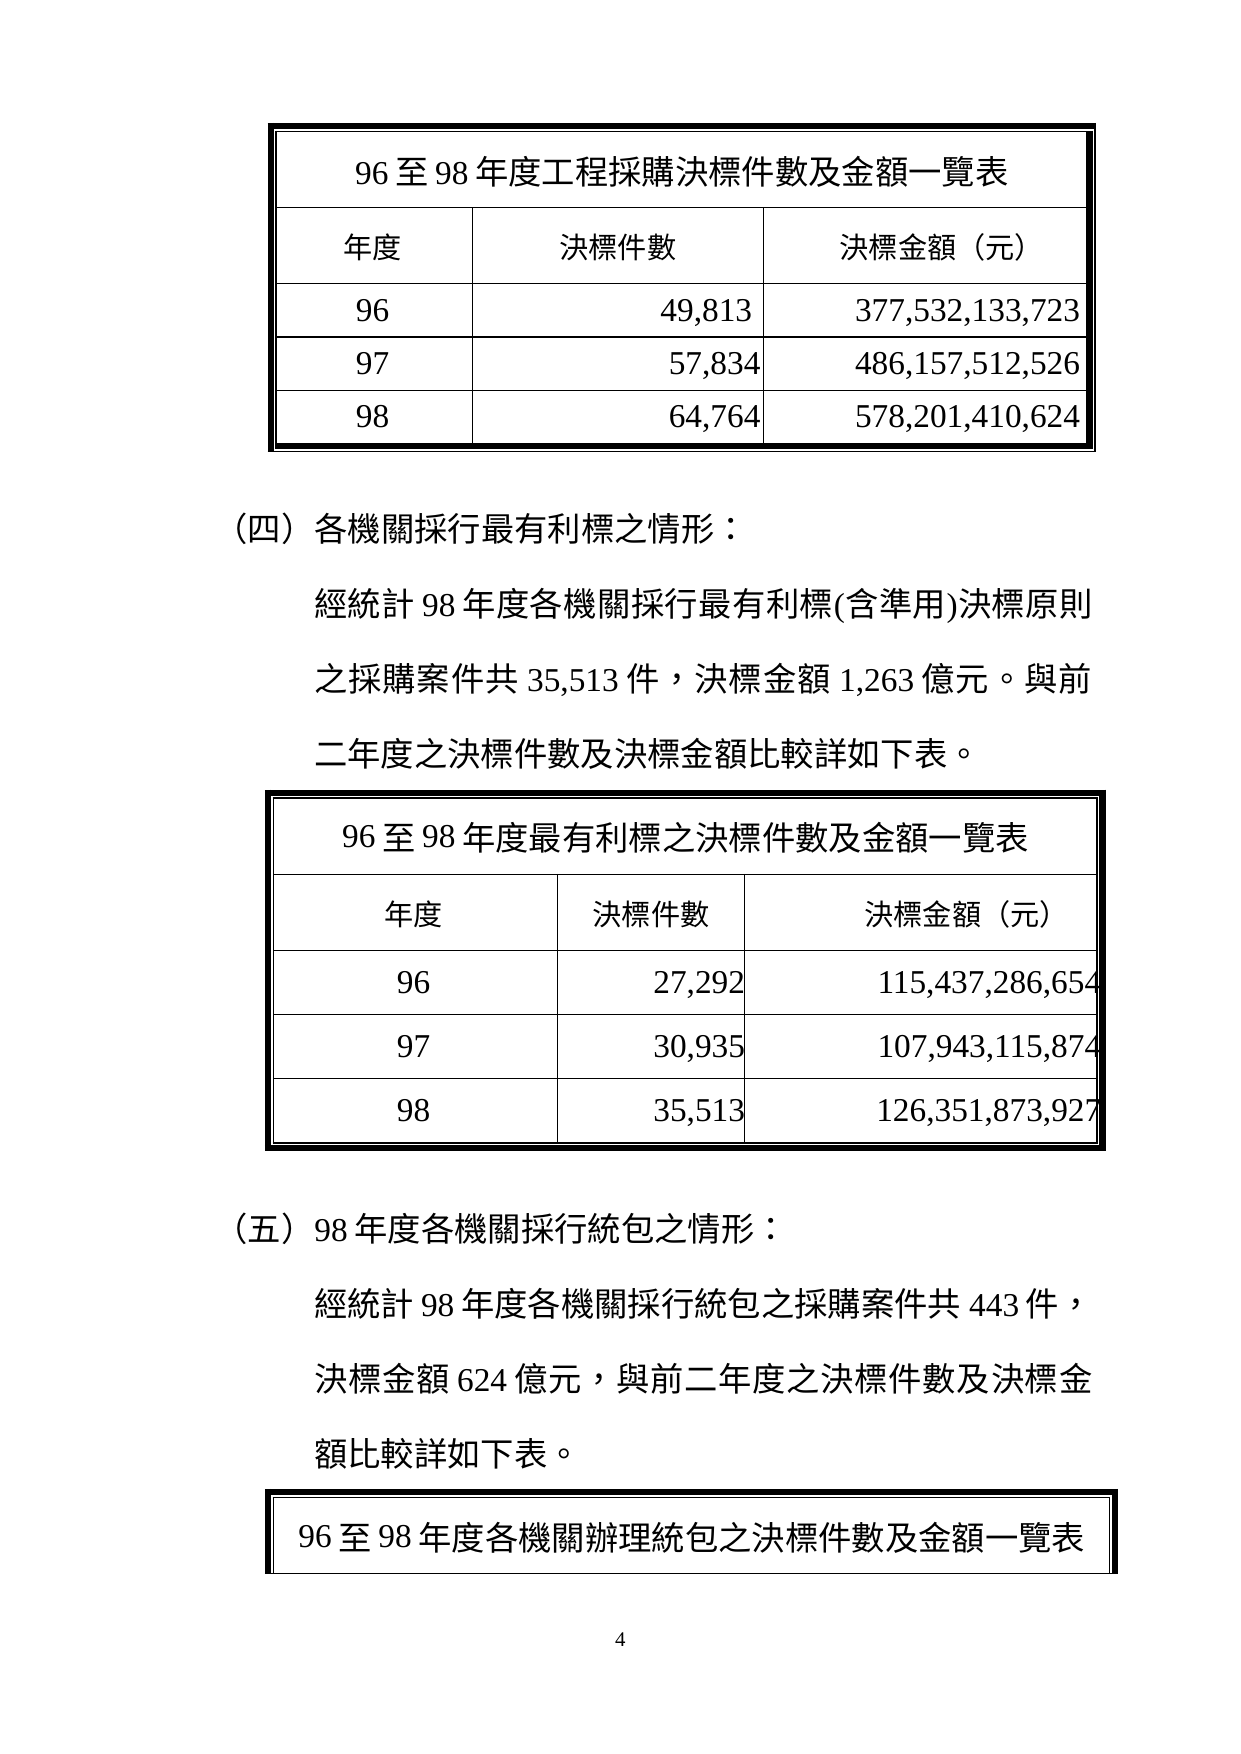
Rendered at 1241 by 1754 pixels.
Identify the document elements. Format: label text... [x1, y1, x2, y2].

table_cell 97 [274, 1015, 557, 1078]
table_cell 107,943,115,874 [745, 1015, 1096, 1078]
text （四）各機關採行最有利標之情形： [214, 489, 1092, 564]
table_cell 決標件數 [558, 875, 744, 950]
table_header 96至98年度工程採購決標件數及金額一覽表 [277, 132, 1086, 207]
table_cell 年度 [274, 875, 557, 950]
text 經統計98年度各機關採行最有利標(含準用)決標原則之採購案件共35,513件，決標金額1,263億元。與前二年度之決標件數及決標金額比較詳如下表。 [314, 564, 1092, 789]
table_cell 決標金額（元） [745, 875, 1096, 950]
table_cell 決標金額（元） [764, 208, 1086, 283]
table_cell 578,201,410,624 [764, 391, 1086, 443]
table_cell 486,157,512,526 [764, 338, 1086, 389]
table_cell 98 [277, 391, 472, 443]
table_cell 49,813 [473, 284, 763, 336]
text 經統計98年度各機關採行統包之採購案件共443件，決標金額624億元，與前二年度之決標件數及決標金額比較詳如下表。 [314, 1264, 1092, 1489]
table_cell 115,437,286,654 [745, 951, 1096, 1014]
table_cell 97 [277, 338, 472, 389]
table_cell 年度 [277, 208, 472, 283]
table_cell 決標件數 [473, 208, 763, 283]
table_cell 27,292 [558, 951, 744, 1014]
table_cell 35,513 [558, 1079, 744, 1142]
table_cell 30,935 [558, 1015, 744, 1078]
table_cell 57,834 [473, 338, 763, 389]
table_cell 126,351,873,927 [745, 1079, 1096, 1142]
table_cell 96 [274, 951, 557, 1014]
table_header 96至98年度各機關辦理統包之決標件數及金額一覽表 [274, 1498, 1109, 1573]
table_header 96至98年度最有利標之決標件數及金額一覽表 [274, 799, 1096, 874]
table_cell 64,764 [473, 391, 763, 443]
table_cell 96 [277, 284, 472, 336]
table_cell 98 [274, 1079, 557, 1142]
text （五）98年度各機關採行統包之情形： [214, 1189, 1092, 1264]
table_cell 377,532,133,723 [764, 284, 1086, 336]
